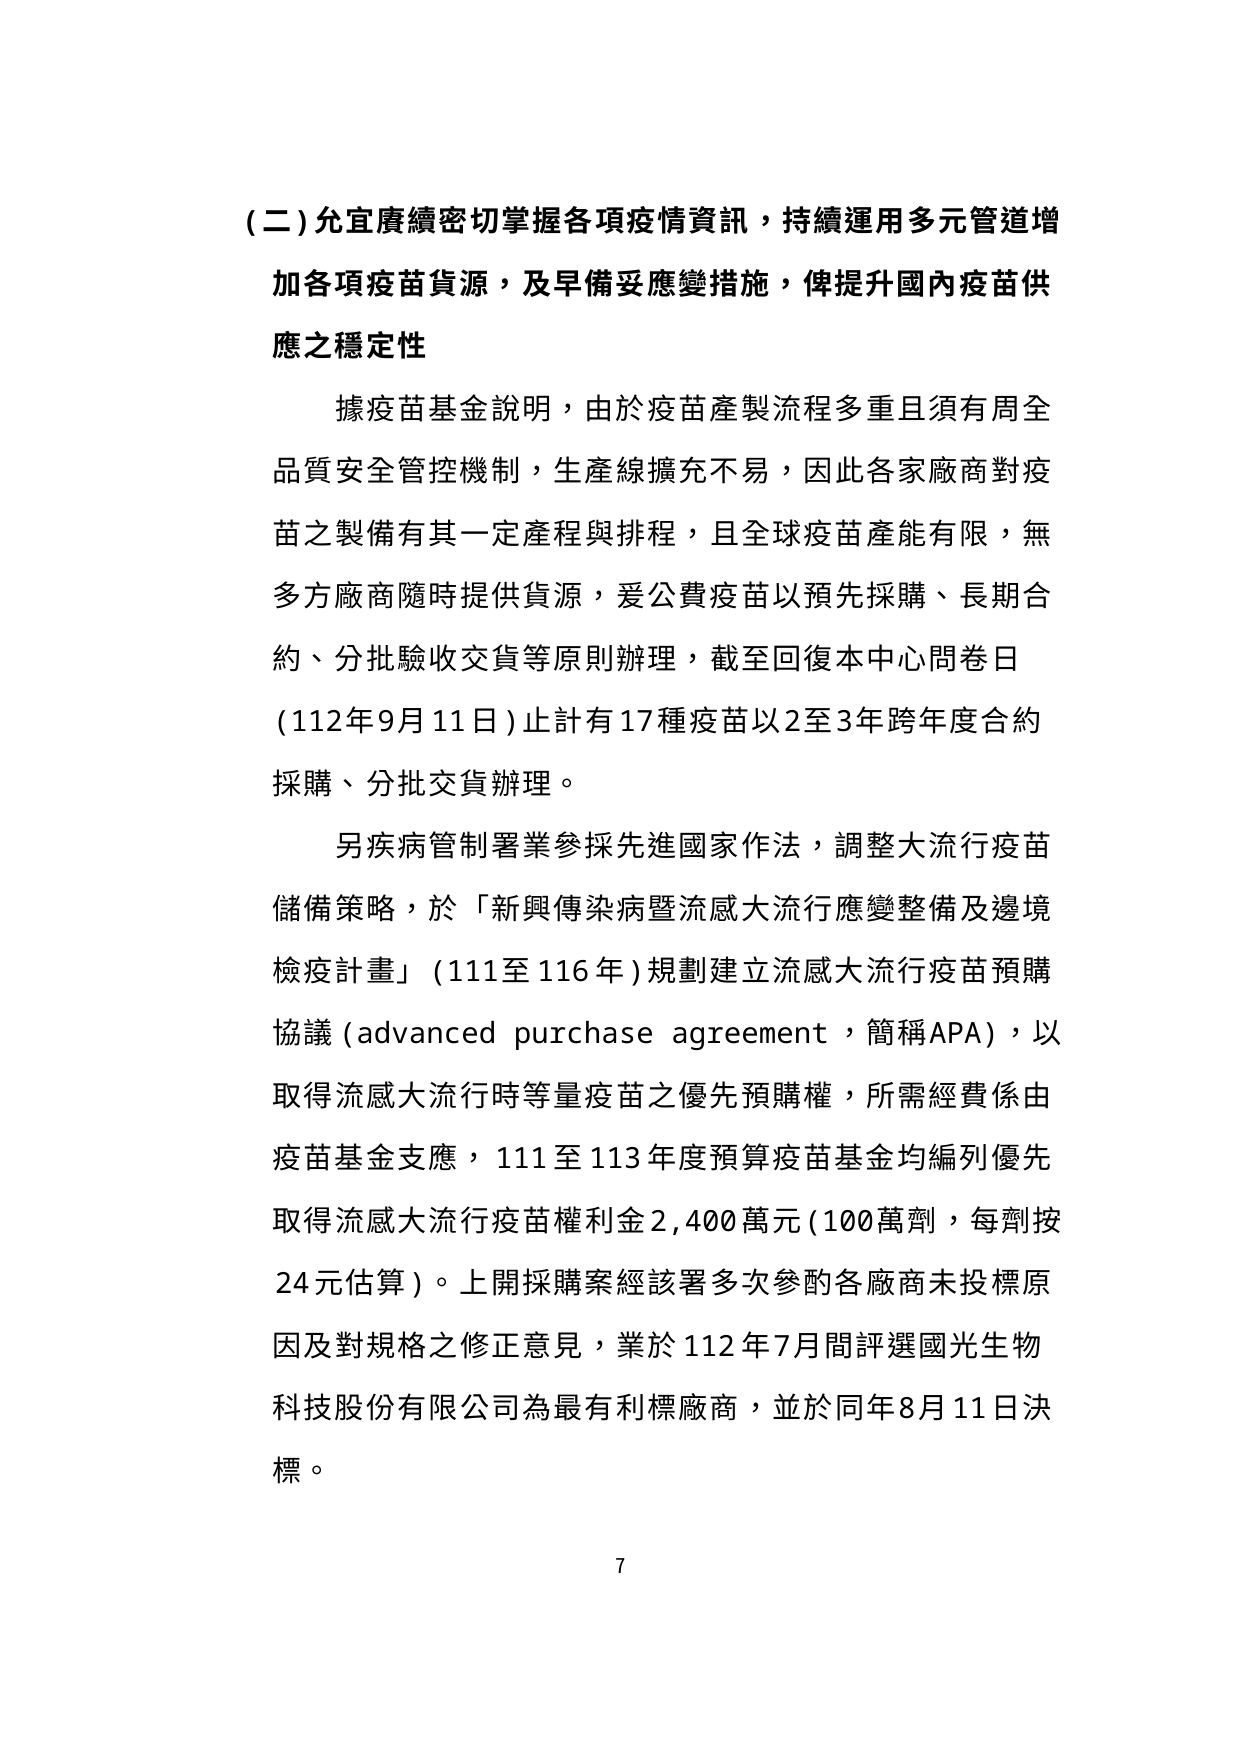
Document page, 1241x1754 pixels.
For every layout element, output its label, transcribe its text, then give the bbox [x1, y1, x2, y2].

text 據疫苗基金說明，由於疫苗產製流程多重且須有周全品質安全管控機制，生產線擴充不易，因此各家廠商對疫苗之製備有其一定產程與排程，且全球疫苗產能有限，無多方廠商隨時提供貨源，爰公費疫苗以預先採購、長期合約、分批驗收交貨等原則辦理，截至回復本中心問卷日(112年9月11日)止計有17種疫苗以2至3年跨年度合約採購、分批交貨辦理。 [266, 365, 1063, 802]
text (二)允宜賡續密切掌握各項疫情資訊，持續運用多元管道增加各項疫苗貨源，及早備妥應變措施，俾提升國內疫苗供應之穩定性 [236, 177, 1063, 365]
text 另疾病管制署業參採先進國家作法，調整大流行疫苗儲備策略，於「新興傳染病暨流感大流行應變整備及邊境檢疫計畫」(111至116年)規劃建立流感大流行疫苗預購協議(advanced purchase agreement，簡稱APA)，以取得流感大流行時等量疫苗之優先預購權，所需經費係由疫苗基金支應，111至113年度預算疫苗基金均編列優先取得流感大流行疫苗權利金2,400萬元(100萬劑，每劑按24元估算)。上開採購案經該署多次參酌各廠商未投標原因及對規格之修正意見，業於112年7月間評選國光生物科技股份有限公司為最有利標廠商，並於同年8月11日決標。 [266, 802, 1063, 1490]
